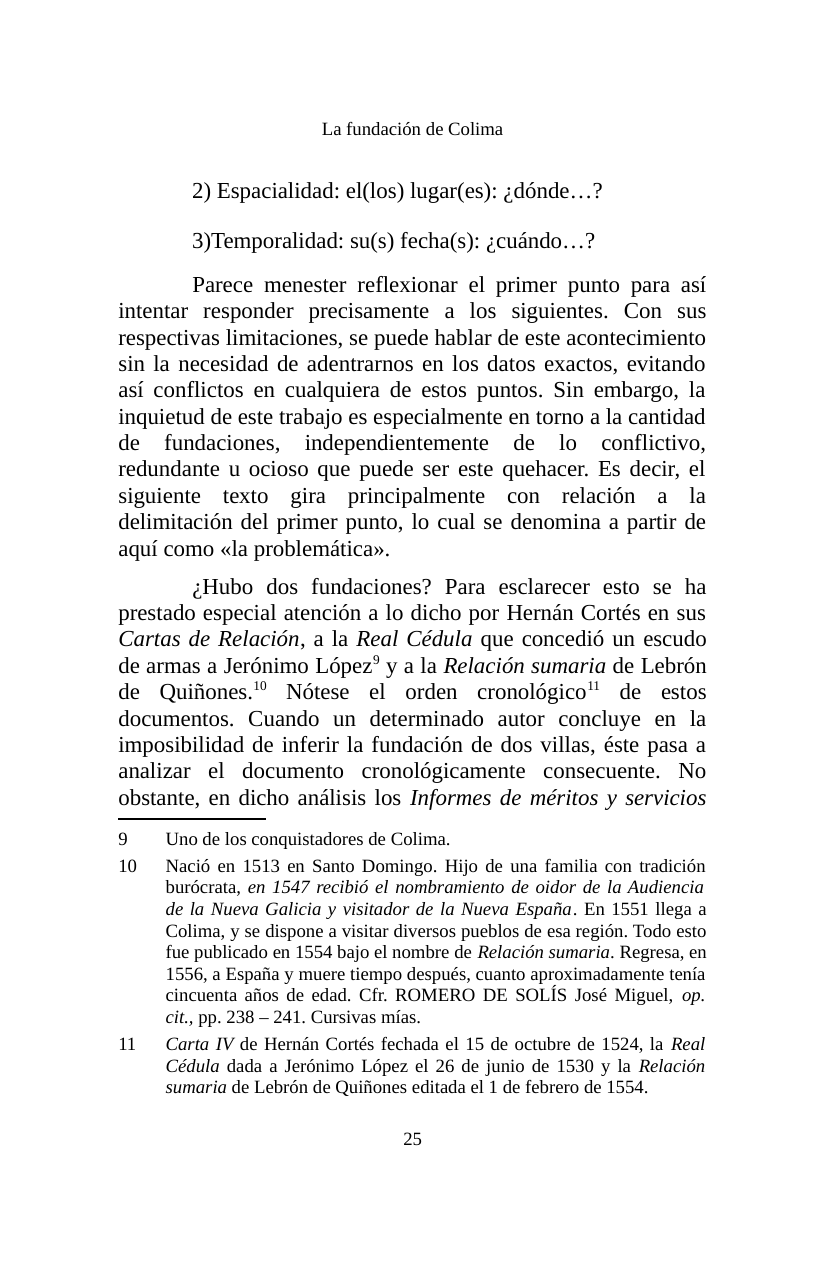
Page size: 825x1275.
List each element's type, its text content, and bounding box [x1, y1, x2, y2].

text 3)Temporalidad: su(s) fecha(s): ¿cuándo…? [192, 227, 707, 253]
text 2) Espacialidad: el(los) lugar(es): ¿dónde…? [192, 177, 707, 203]
text Uno de los conquistadores de Colima. [118, 827, 707, 849]
text Carta IV de Hernán Cortés fechada el 15 de octubre de 1524, la Real Cédula dada a Jerónimo López el 26 de junio de 1530 y la Relación sumaria de Lebrón de Quiñones editada el 1 de febrero de 1554. [118, 1033, 707, 1098]
text ¿Hubo dos fundaciones? Para esclarecer esto se ha prestado especial atención a lo dicho por Hernán Cortés en sus Cartas de Relación, a la Real Cédula que concedió un escudo de armas a Jerónimo López y a la Relación sumaria de Lebrón de Quiñones. Nótese el orden cronológico de estos documentos. Cuando un determinado autor concluye en la imposibilidad de inferir la fundación de dos villas, éste pasa a analizar el documento cronológicamente consecuente. No obstante, en dicho análisis los Informes de méritos y servicios [118, 573, 707, 810]
text Nació en 1513 en Santo Domingo. Hijo de una familia con tradición burócrata, en 1547 recibió el nombramiento de oidor de la Audiencia de la Nueva Galicia y visitador de la Nueva España. En 1551 llega a Colima, y se dispone a visitar diversos pueblos de esa región. Todo esto fue publicado en 1554 bajo el nombre de Relación sumaria. Regresa, en 1556, a España y muere tiempo después, cuanto aproximadamente tenía cincuenta años de edad. Cfr. ROMERO DE SOLÍS José Miguel, op. cit., pp. 238 – 241. Cursivas mías. [118, 855, 707, 1027]
text Parece menester reflexionar el primer punto para así intentar responder precisamente a los siguientes. Con sus respectivas limitaciones, se puede hablar de este acontecimiento sin la necesidad de adentrarnos en los datos exactos, evitando así conflictos en cualquiera de estos puntos. Sin embargo, la inquietud de este trabajo es especialmente en torno a la cantidad de fundaciones, independientemente de lo conflictivo, redundante u ocioso que puede ser este quehacer. Es decir, el siguiente texto gira principalmente con relación a la delimitación del primer punto, lo cual se denomina a partir de aquí como «la problemática». [118, 271, 707, 561]
